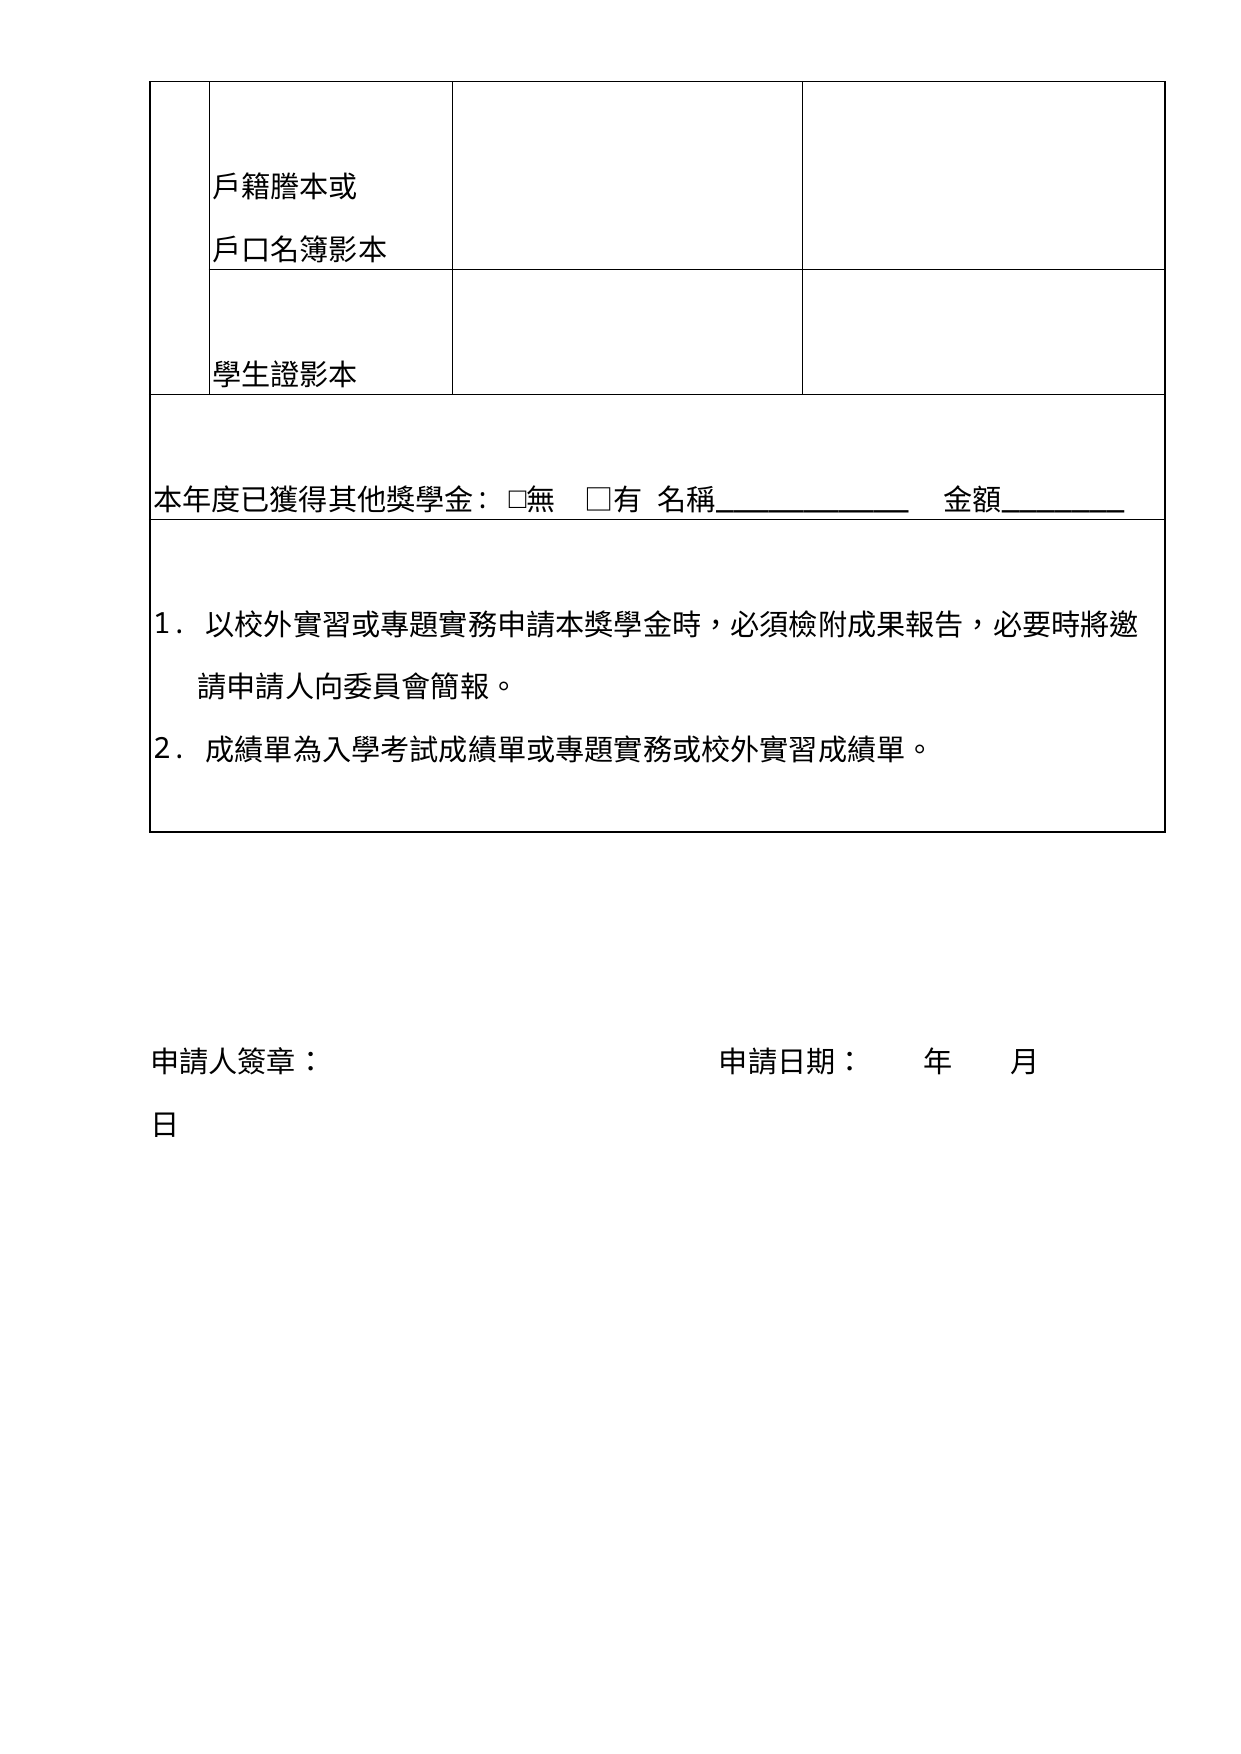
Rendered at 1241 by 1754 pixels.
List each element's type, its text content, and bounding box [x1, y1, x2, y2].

table_cell 本年度已獲得其他獎學金: □無 □有 名稱___________ 金額_______ [151, 395, 1164, 518]
text 申請人簽章： 申請日期： 年 月 日 [150, 1018, 1107, 1143]
table_cell 學生證影本 [210, 270, 452, 393]
table_cell 戶籍謄本或 戶口名簿影本 [210, 82, 452, 268]
table_cell [803, 82, 1164, 268]
table_cell 1. 以校外實習或專題實務申請本獎學金時，必須檢附成果報告，必要時將邀請申請人向委員會簡報。 2. 成績單為入學考試成績單或專題實務或校外實習成績單。 [151, 520, 1164, 831]
table_cell [453, 270, 802, 393]
table_cell [151, 82, 209, 393]
table_cell [453, 82, 802, 268]
table_cell [803, 270, 1164, 393]
